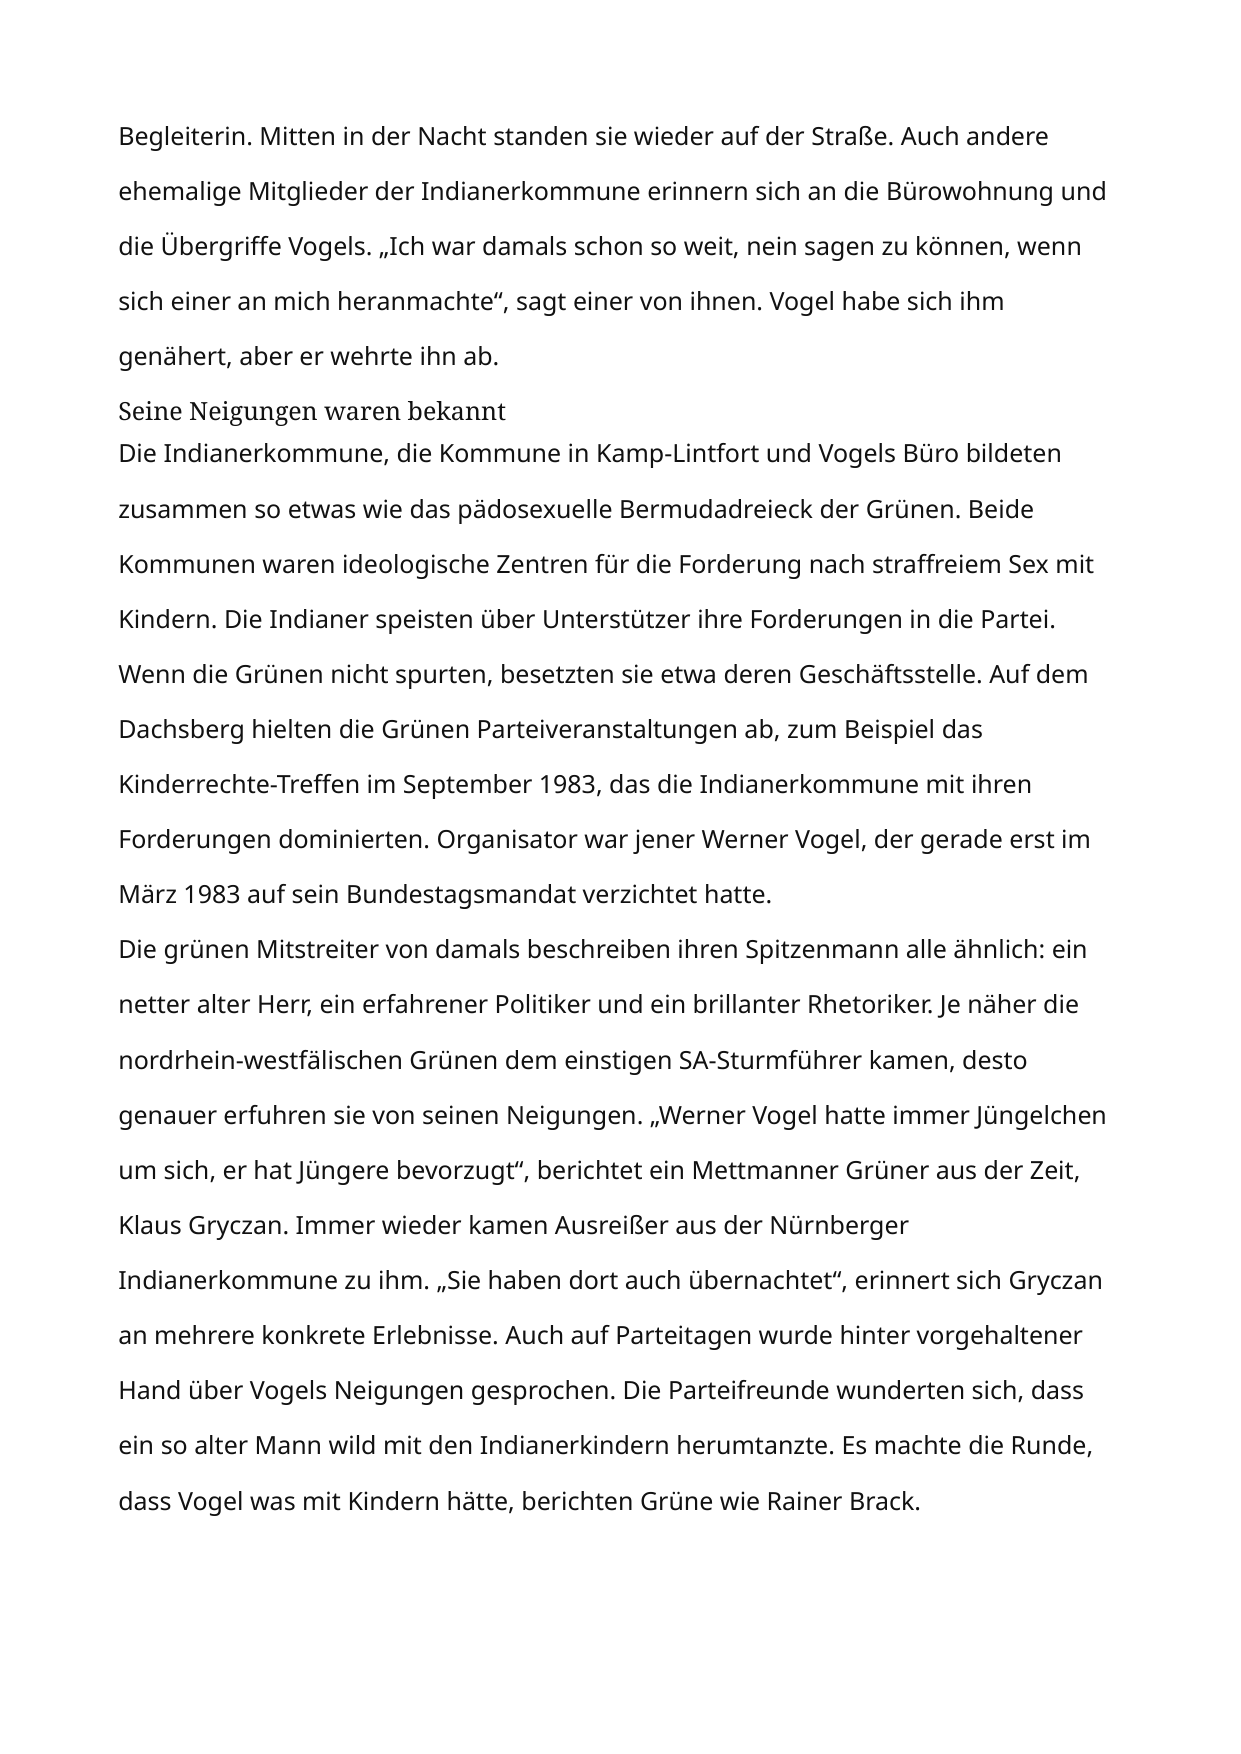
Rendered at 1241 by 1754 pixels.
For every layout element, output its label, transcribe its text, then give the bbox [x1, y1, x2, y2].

text Die Indianerkommune, die Kommune in Kamp-Lintfort und Vogels Büro bildeten zusammen so etwas wie das pädosexuelle Bermudadreieck der Grünen. Beide Kommunen waren ideologische Zentren für die Forderung nach straffreiem Sex mit Kindern. Die Indianer speisten über Unterstützer ihre Forderungen in die Partei. Wenn die Grünen nicht spurten, besetzten sie etwa deren Geschäftsstelle. Auf dem Dachsberg hielten die Grünen Parteiveranstaltungen ab, zum Beispiel das Kinderrechte-Treffen im September 1983, das die Indianerkommune mit ihren Forderungen dominierten. Organisator war jener Werner Vogel, der gerade erst im März 1983 auf sein Bundestagsmandat verzichtet hatte. [118, 436, 1122, 911]
subtitle Seine Neigungen waren bekannt [118, 394, 1122, 428]
text Die grünen Mitstreiter von damals beschreiben ihren Spitzenmann alle ähnlich: ein netter alter Herr, ein erfahrener Politiker und ein brillanter Rhetoriker. Je näher die nordrhein-westfälischen Grünen dem einstigen SA-Sturmführer kamen, desto genauer erfuhren sie von seinen Neigungen. „Werner Vogel hatte immer Jüngelchen um sich, er hat Jüngere bevorzugt“, berichtet ein Mettmanner Grüner aus der Zeit, Klaus Gryczan. Immer wieder kamen Ausreißer aus der Nürnberger Indianerkommune zu ihm. „Sie haben dort auch übernachtet“, erinnert sich Gryczan an mehrere konkrete Erlebnisse. Auch auf Parteitagen wurde hinter vorgehaltener Hand über Vogels Neigungen gesprochen. Die Parteifreunde wunderten sich, dass ein so alter Mann wild mit den Indianerkindern herumtanzte. Es machte die Runde, dass Vogel was mit Kindern hätte, berichten Grüne wie Rainer Brack. [118, 932, 1122, 1517]
text Begleiterin. Mitten in der Nacht standen sie wieder auf der Straße. Auch andere ehemalige Mitglieder der Indianerkommune erinnern sich an die Bürowohnung und die Übergriffe Vogels. „Ich war damals schon so weit, nein sagen zu können, wenn sich einer an mich heranmachte“, sagt einer von ihnen. Vogel habe sich ihm genähert, aber er wehrte ihn ab. [118, 118, 1122, 373]
